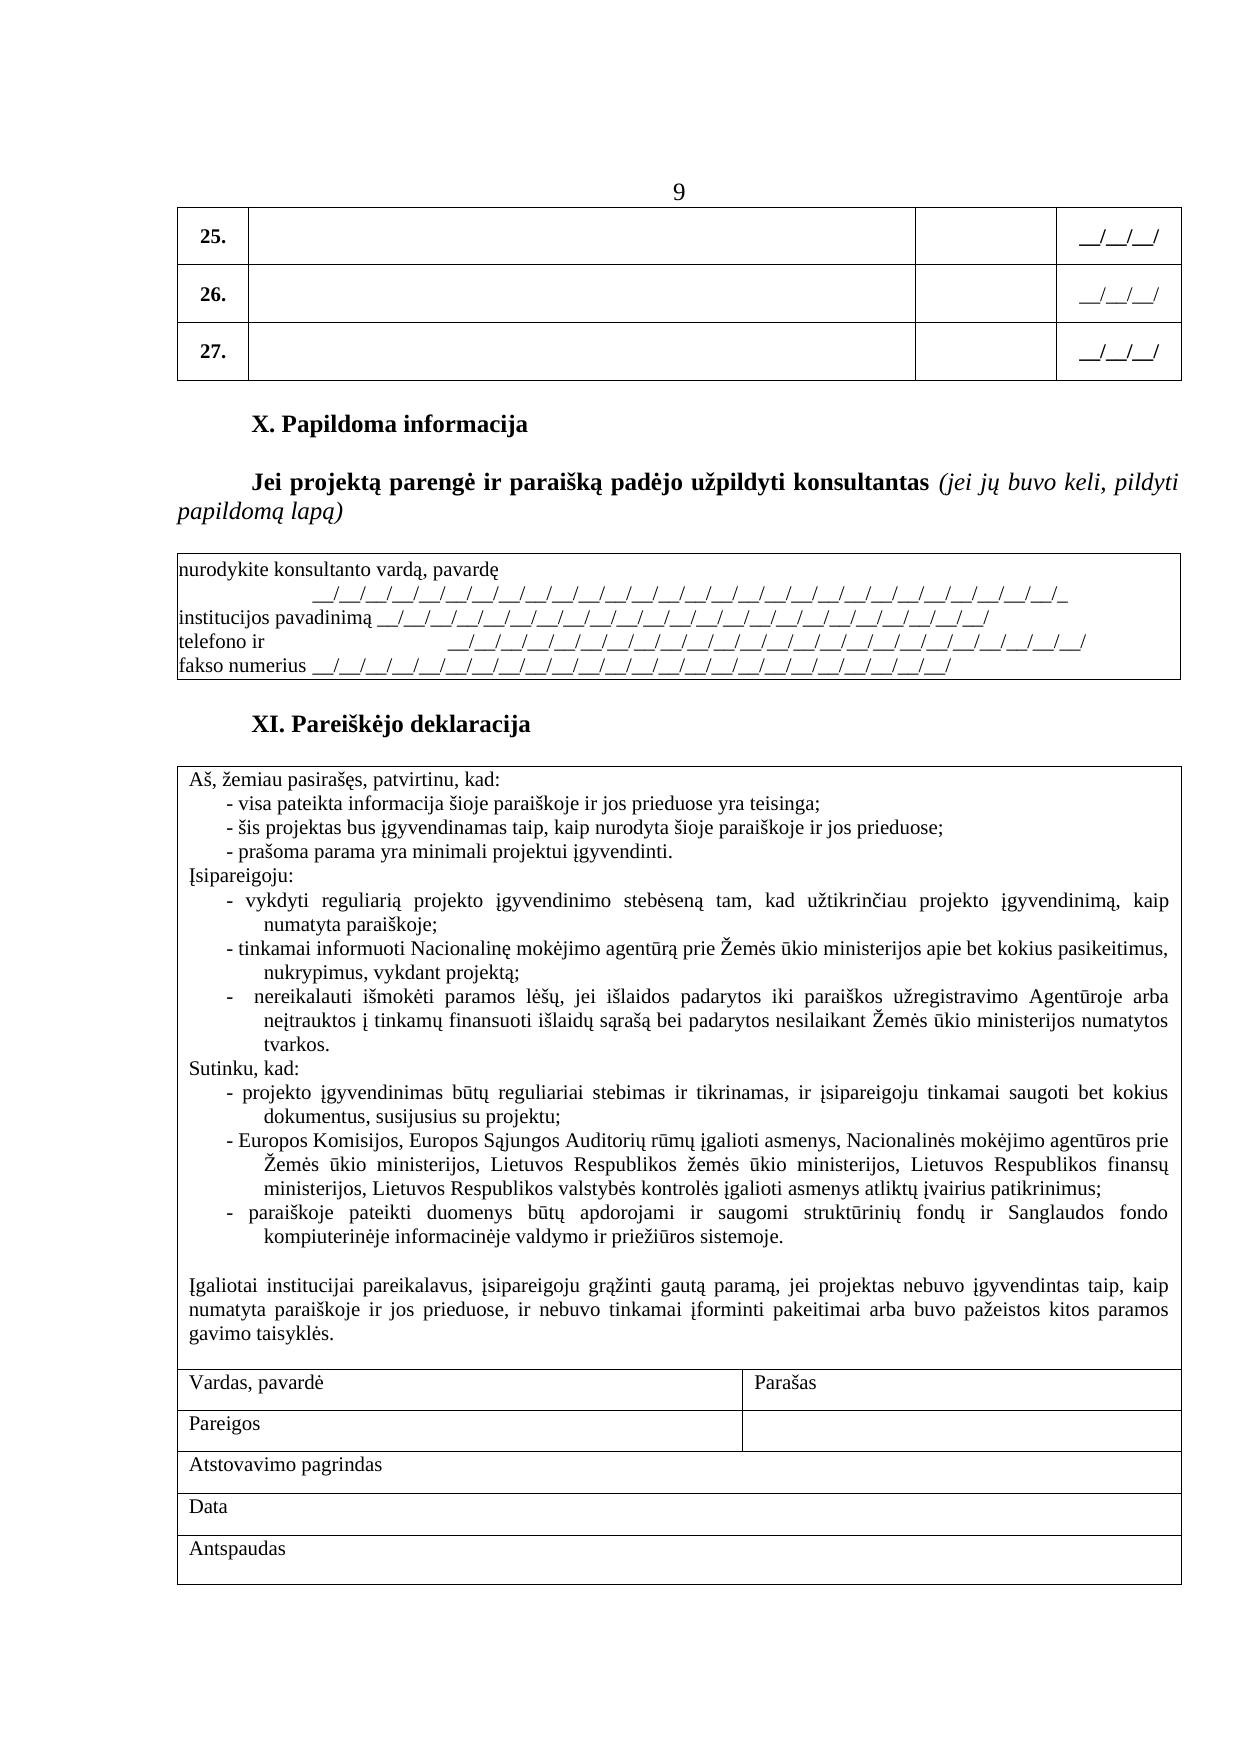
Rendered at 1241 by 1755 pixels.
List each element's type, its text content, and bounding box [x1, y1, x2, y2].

table_cell [916, 208, 1056, 264]
table_cell Antspaudas [178, 1536, 1181, 1584]
table_cell Data [178, 1494, 1181, 1534]
table_cell [249, 208, 915, 264]
table_cell [916, 265, 1056, 322]
table_header Aš, žemiau pasirašęs, patvirtinu, kad: - visa pateikta informacija šioje paraiškoje ir jos prieduose yra teisinga; - šis projektas bus įgyvendinamas taip, kaip nurodyta šioje paraiškoje ir jos prieduose; - prašoma parama yra minimali projektui įgyvendinti. Įsipareigoju: - vykdyti reguliarią projekto įgyvendinimo stebėseną tam, kad užtikrinčiau projekto įgyvendinimą, kaip numatyta paraiškoje; - tinkamai informuoti Nacionalinę mokėjimo agentūrą prie Žemės ūkio ministerijos apie bet kokius pasikeitimus, nukrypimus, vykdant projektą; - nereikalauti išmokėti paramos lėšų, jei išlaidos padarytos iki paraiškos užregistravimo Agentūroje arba neįtrauktos į tinkamų finansuoti išlaidų sąrašą bei padarytos nesilaikant Žemės ūkio ministerijos numatytos tvarkos. Sutinku, kad: - projekto įgyvendinimas būtų reguliariai stebimas ir tikrinamas, ir įsipareigoju tinkamai saugoti bet kokius dokumentus, susijusius su projektu; - Europos Komisijos, Europos Sąjungos Auditorių rūmų įgalioti asmenys, Nacionalinės mokėjimo agentūros prie Žemės ūkio ministerijos, Lietuvos Respublikos žemės ūkio ministerijos, Lietuvos Respublikos finansų ministerijos, Lietuvos Respublikos valstybės kontrolės įgalioti asmenys atliktų įvairius patikrinimus; - paraiškoje pateikti duomenys būtų apdorojami ir saugomi struktūrinių fondų ir Sanglaudos fondo kompiuterinėje informacinėje valdymo ir priežiūros sistemoje. Įgaliotai institucijai pareikalavus, įsipareigoju grąžinti gautą paramą, jei projektas nebuvo įgyvendintas taip, kaip numatyta paraiškoje ir jos prieduose, ir nebuvo tinkamai įforminti pakeitimai arba buvo pažeistos kitos paramos gavimo taisyklės. [178, 767, 1181, 1369]
table_cell Vardas, pavardė [178, 1370, 742, 1409]
text institucijos pavadinimą __/__/__/__/__/__/__/__/__/__/__/__/__/__/__/__/__/__/__/__/__/__/__/ [178, 601, 1180, 626]
table_cell __/__/__/ [1057, 323, 1181, 380]
text X. Papildoma informacija [177, 409, 1181, 438]
table_cell [743, 1411, 1181, 1451]
text telefono ir __/__/__/__/__/__/__/__/__/__/__/__/__/__/__/__/__/__/__/__/__/__/__/__/ [178, 626, 1180, 649]
table_cell __/__/__/ [1057, 208, 1181, 264]
table_cell Parašas [743, 1370, 1181, 1409]
text nurodykite konsultanto vardą, pavardę __/__/__/__/__/__/__/__/__/__/__/__/__/__/__/__/__/__/__/__/__/__/__/__/__/__/__/__/_ [178, 554, 1180, 601]
table_cell __/__/__/ [1057, 265, 1181, 322]
text fakso numerius __/__/__/__/__/__/__/__/__/__/__/__/__/__/__/__/__/__/__/__/__/__/__/__/ [178, 649, 1180, 679]
table_cell [916, 323, 1056, 380]
table_cell [249, 323, 915, 380]
table_cell 26. [178, 265, 248, 322]
table_cell 27. [178, 323, 248, 380]
text XI. Pareiškėjo deklaracija [177, 709, 1181, 737]
table_cell [249, 265, 915, 322]
table_cell Atstovavimo pagrindas [178, 1452, 1181, 1493]
table_cell Pareigos [178, 1411, 742, 1451]
table_cell 25. [178, 208, 248, 264]
text Jei projektą parengė ir paraišką padėjo užpildyti konsultantas (jei jų buvo keli, pildyti papildomą lapą) [177, 467, 1181, 524]
